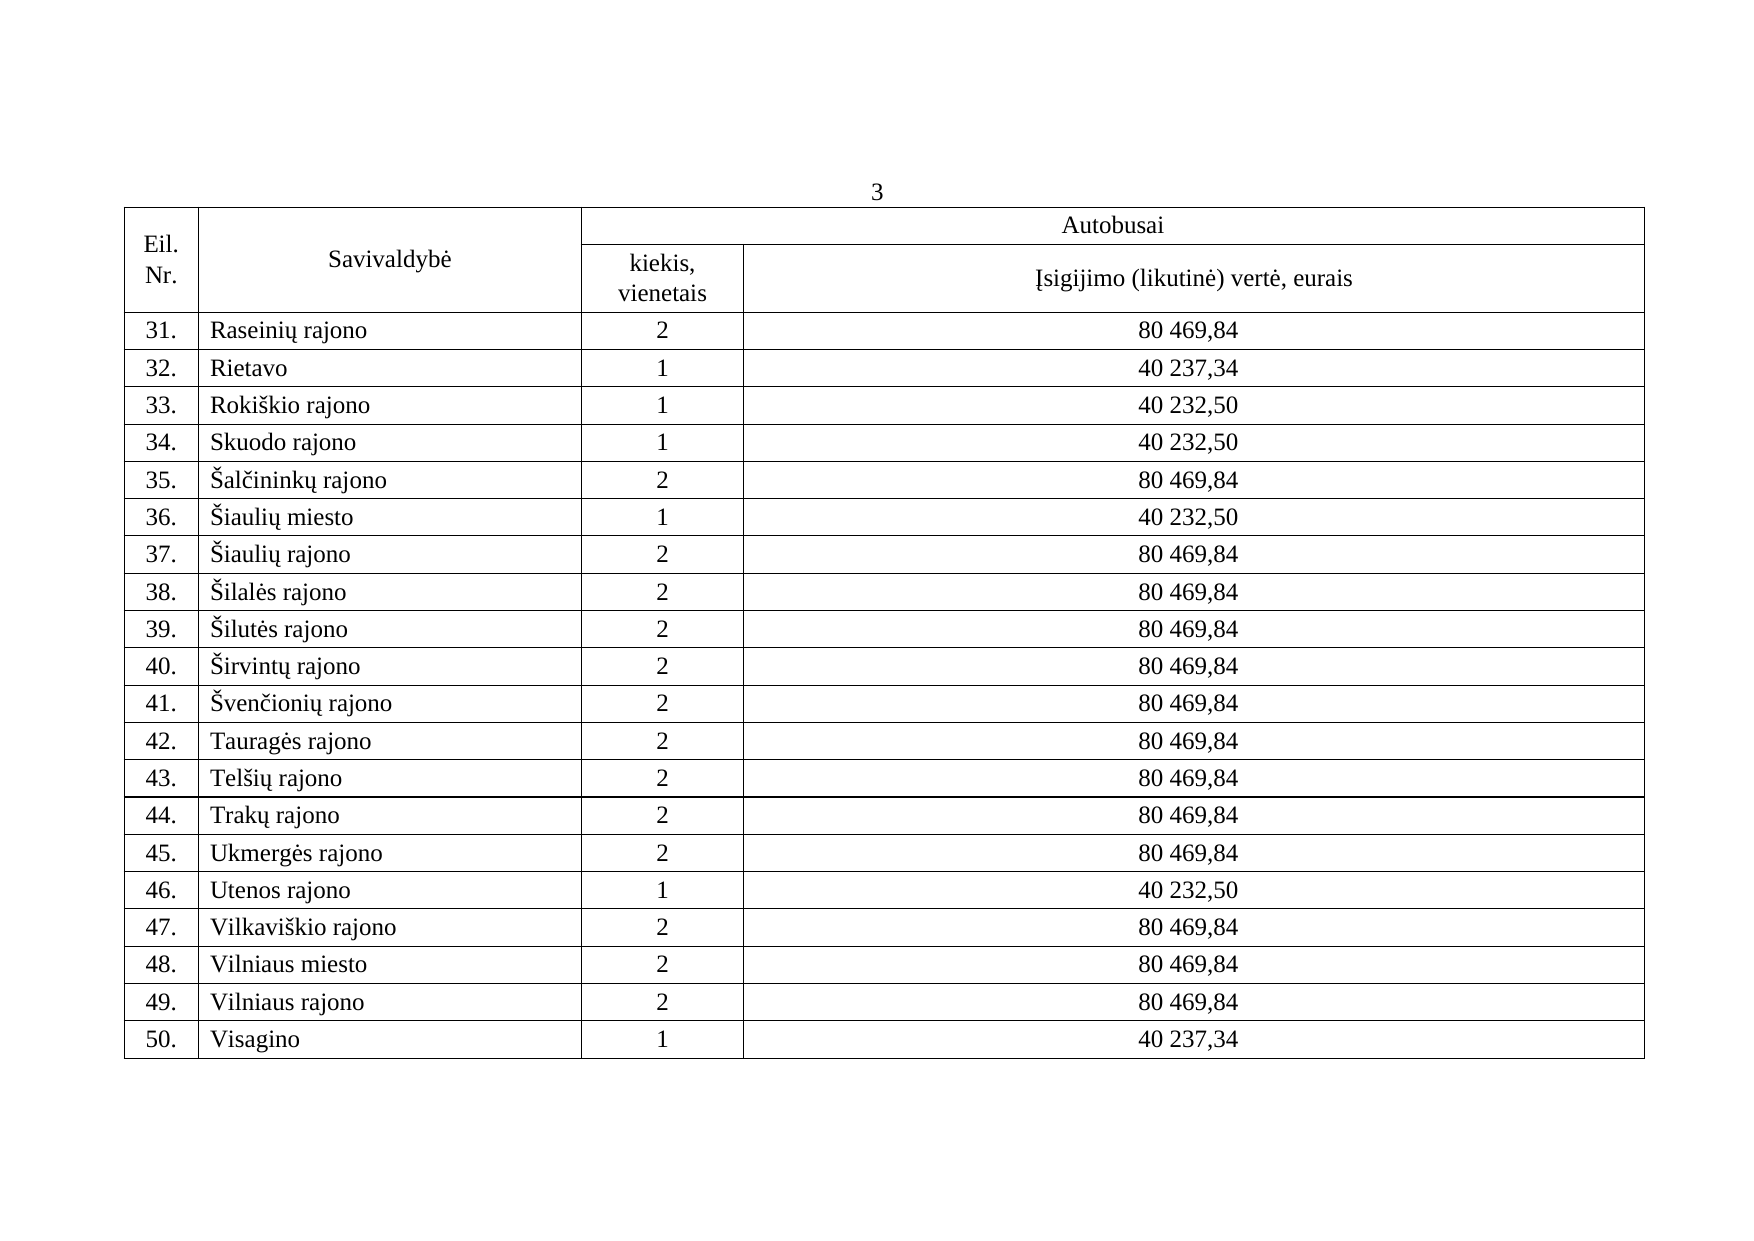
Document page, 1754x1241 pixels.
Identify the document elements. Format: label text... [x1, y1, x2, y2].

table_cell 33. [125, 387, 198, 423]
table_cell Vilniaus miesto [199, 947, 581, 983]
table_cell 80 469,84 [744, 574, 1644, 610]
table_cell 34. [125, 425, 198, 461]
table_cell 43. [125, 760, 198, 796]
table_cell 1 [582, 387, 743, 423]
table_cell 80 469,84 [744, 835, 1644, 871]
table_cell 49. [125, 984, 198, 1020]
table_cell 80 469,84 [744, 723, 1644, 759]
table_cell 37. [125, 536, 198, 573]
table_cell 45. [125, 835, 198, 871]
table_header Autobusai [582, 208, 1644, 244]
table_cell 2 [582, 574, 743, 610]
table_cell 80 469,84 [744, 462, 1644, 498]
table_cell 1 [582, 350, 743, 386]
table_cell Ukmergės rajono [199, 835, 581, 871]
table_cell Utenos rajono [199, 872, 581, 908]
table_cell 2 [582, 760, 743, 796]
table_cell 2 [582, 648, 743, 684]
table_cell 80 469,84 [744, 947, 1644, 983]
table_cell 2 [582, 909, 743, 946]
table_cell 80 469,84 [744, 984, 1644, 1020]
table_cell 40 237,34 [744, 1021, 1644, 1057]
table_cell Trakų rajono [199, 798, 581, 834]
table_cell Telšių rajono [199, 760, 581, 796]
table_cell Rietavo [199, 350, 581, 386]
table_cell 2 [582, 611, 743, 647]
table_cell 80 469,84 [744, 536, 1644, 573]
table_cell 2 [582, 835, 743, 871]
table_cell 1 [582, 425, 743, 461]
table_cell 31. [125, 313, 198, 349]
table_cell 41. [125, 686, 198, 722]
table_cell 40 232,50 [744, 387, 1644, 423]
table_cell 2 [582, 686, 743, 722]
table_cell Šilutės rajono [199, 611, 581, 647]
table_cell 80 469,84 [744, 313, 1644, 349]
table_header Eil. Nr. [125, 208, 198, 312]
table_cell 80 469,84 [744, 798, 1644, 834]
table_cell 80 469,84 [744, 760, 1644, 796]
table_cell 39. [125, 611, 198, 647]
table_cell Šiaulių miesto [199, 499, 581, 535]
table_cell 80 469,84 [744, 686, 1644, 722]
table_cell 2 [582, 723, 743, 759]
table_cell 2 [582, 984, 743, 1020]
table_cell 40 232,50 [744, 425, 1644, 461]
table_cell Visagino [199, 1021, 581, 1057]
table_cell 32. [125, 350, 198, 386]
table_header Savivaldybė [199, 208, 581, 312]
table_cell 2 [582, 462, 743, 498]
table_cell Rokiškio rajono [199, 387, 581, 423]
table_cell 80 469,84 [744, 611, 1644, 647]
table_cell 42. [125, 723, 198, 759]
table_cell Šilalės rajono [199, 574, 581, 610]
table_cell Raseinių rajono [199, 313, 581, 349]
table_cell 40. [125, 648, 198, 684]
table_cell 2 [582, 313, 743, 349]
table_cell 1 [582, 1021, 743, 1057]
table_cell 48. [125, 947, 198, 983]
table_cell Šiaulių rajono [199, 536, 581, 573]
table_cell Vilniaus rajono [199, 984, 581, 1020]
table_cell 2 [582, 947, 743, 983]
table_cell 80 469,84 [744, 648, 1644, 684]
table_cell 2 [582, 798, 743, 834]
table_cell 46. [125, 872, 198, 908]
table_cell 80 469,84 [744, 909, 1644, 946]
table_cell 36. [125, 499, 198, 535]
table_cell Širvintų rajono [199, 648, 581, 684]
table_cell 2 [582, 536, 743, 573]
table_cell Įsigijimo (likutinė) vertė, eurais [744, 245, 1644, 312]
table_cell Skuodo rajono [199, 425, 581, 461]
table_cell 47. [125, 909, 198, 946]
table_cell kiekis, vienetais [582, 245, 743, 312]
table_cell Švenčionių rajono [199, 686, 581, 722]
table_cell Šalčininkų rajono [199, 462, 581, 498]
table_cell 1 [582, 872, 743, 908]
table_cell 50. [125, 1021, 198, 1057]
table_cell 40 232,50 [744, 872, 1644, 908]
table_cell 40 232,50 [744, 499, 1644, 535]
table_cell 1 [582, 499, 743, 535]
table_cell 35. [125, 462, 198, 498]
table_cell Vilkaviškio rajono [199, 909, 581, 946]
table_cell 40 237,34 [744, 350, 1644, 386]
table_cell Tauragės rajono [199, 723, 581, 759]
table_cell 38. [125, 574, 198, 610]
table_cell 44. [125, 798, 198, 834]
